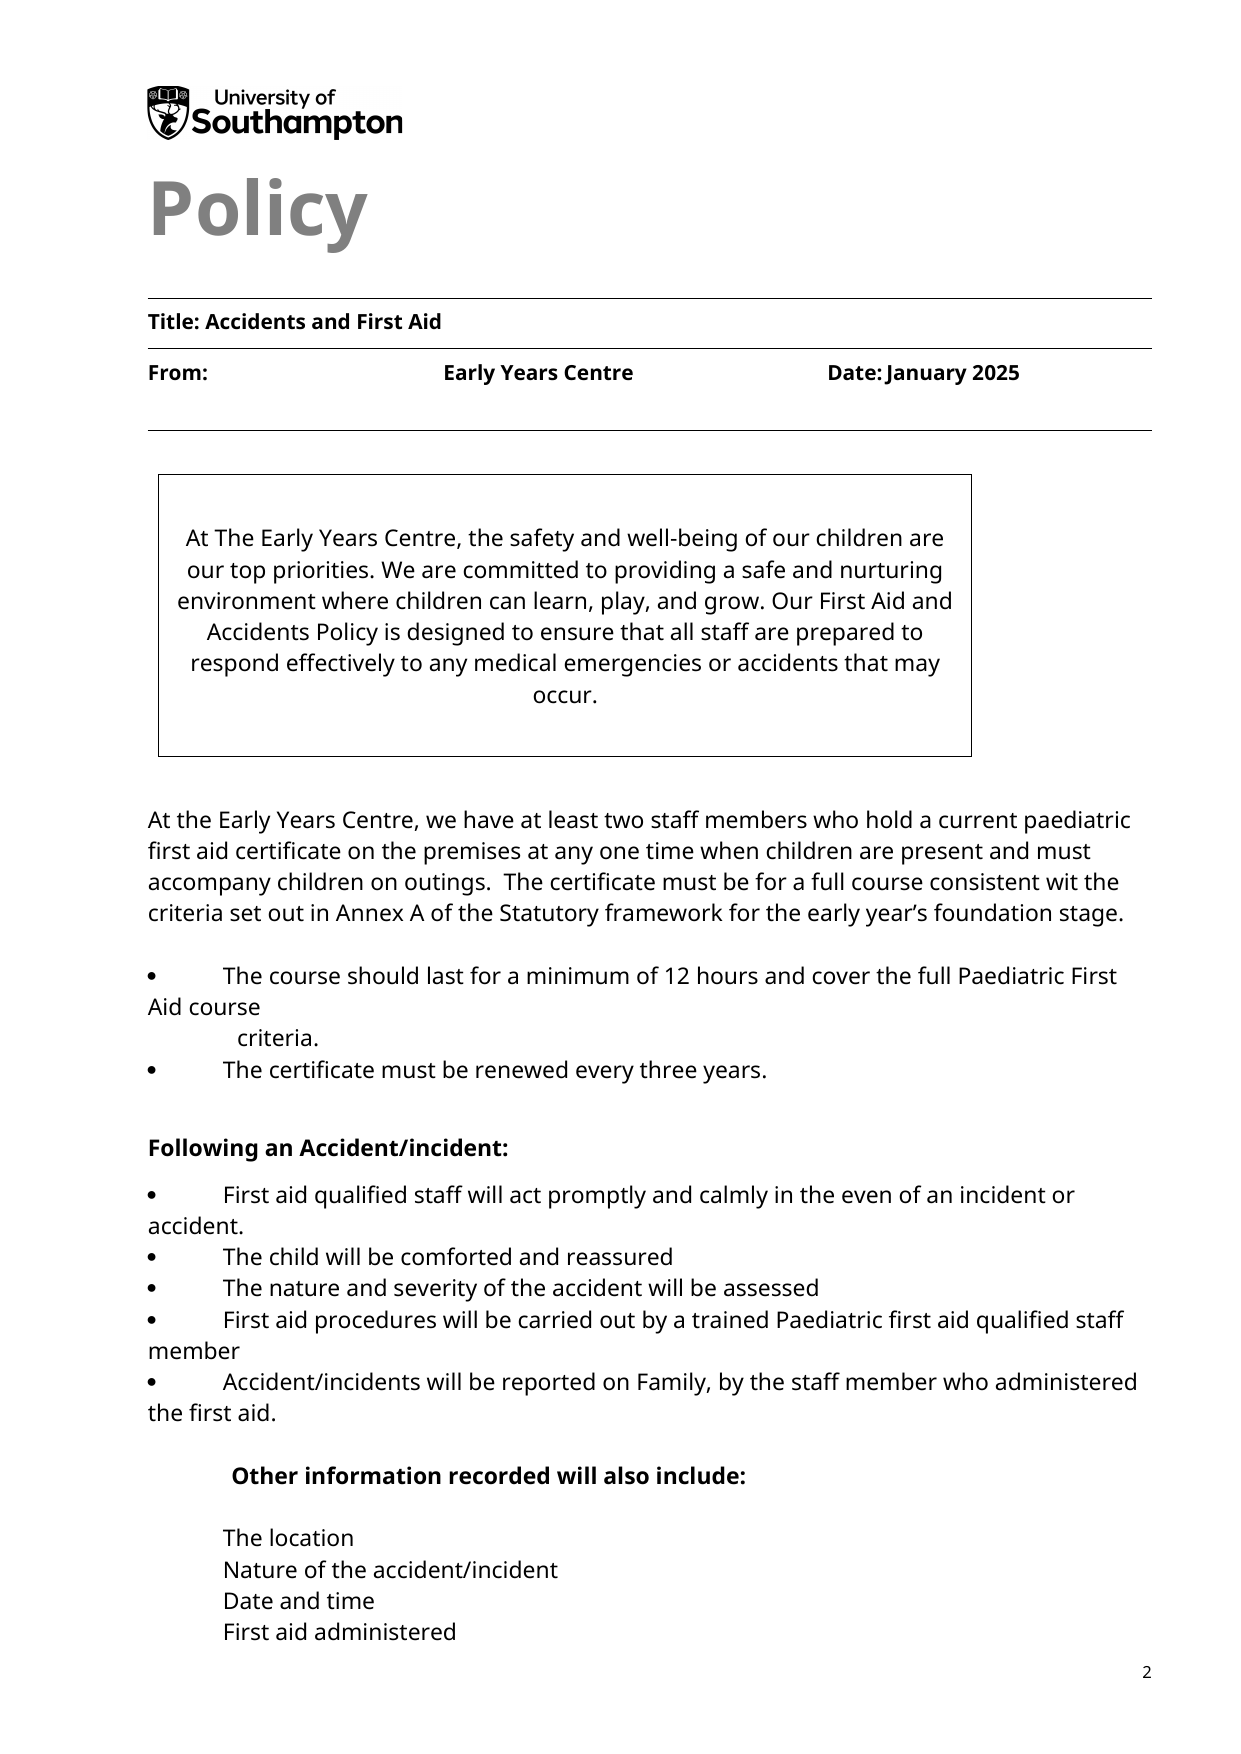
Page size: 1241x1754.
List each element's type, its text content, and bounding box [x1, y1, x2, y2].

text At the Early Years Centre, we have at least two staff members who hold a current paediatric first aid certificate on the premises at any one time when children are present and must accompany children on outings. The certificate must be for a full course consistent wit the criteria set out in Annex A of the Statutory framework for the early year’s foundation stage. [148, 803, 1152, 928]
text criteria. [148, 1022, 1152, 1053]
text Other information recorded will also include: [148, 1460, 1152, 1491]
list Accident/incidents will be reported on Family, by the staff member who administered the first aid. [148, 1366, 1152, 1428]
table_cell Date: [827, 349, 886, 430]
text Date and time [223, 1585, 1152, 1616]
list The course should last for a minimum of 12 hours and cover the full Paediatric First Aid course [148, 960, 1152, 1022]
text Nature of the accident/incident [223, 1553, 1152, 1585]
text The location [223, 1522, 1152, 1553]
text First aid administered [223, 1616, 1152, 1647]
text Following an Accident/incident: [148, 1132, 1152, 1163]
table_cell Early Years Centre [443, 349, 827, 430]
list The child will be comforted and reassured [148, 1241, 1152, 1272]
table_header [443, 299, 1152, 348]
table_cell January 2025 [886, 349, 1152, 430]
list First aid procedures will be carried out by a trained Paediatric first aid qualified staff member [148, 1303, 1152, 1366]
list First aid qualified staff will act promptly and calmly in the even of an incident or accident. [148, 1178, 1152, 1241]
table_cell From: [148, 349, 443, 430]
list The nature and severity of the accident will be assessed [148, 1272, 1152, 1303]
table_header Title: Accidents and First Aid [148, 299, 443, 348]
table_header At The Early Years Centre, the safety and well-being of our children are our top priorities. We are committed to providing a safe and nurturing environment where children can learn, play, and grow. Our First Aid and Accidents Policy is designed to ensure that all staff are prepared to respond effectively to any medical emergencies or accidents that may occur. [159, 475, 971, 756]
list The certificate must be renewed every three years. [148, 1053, 1152, 1085]
